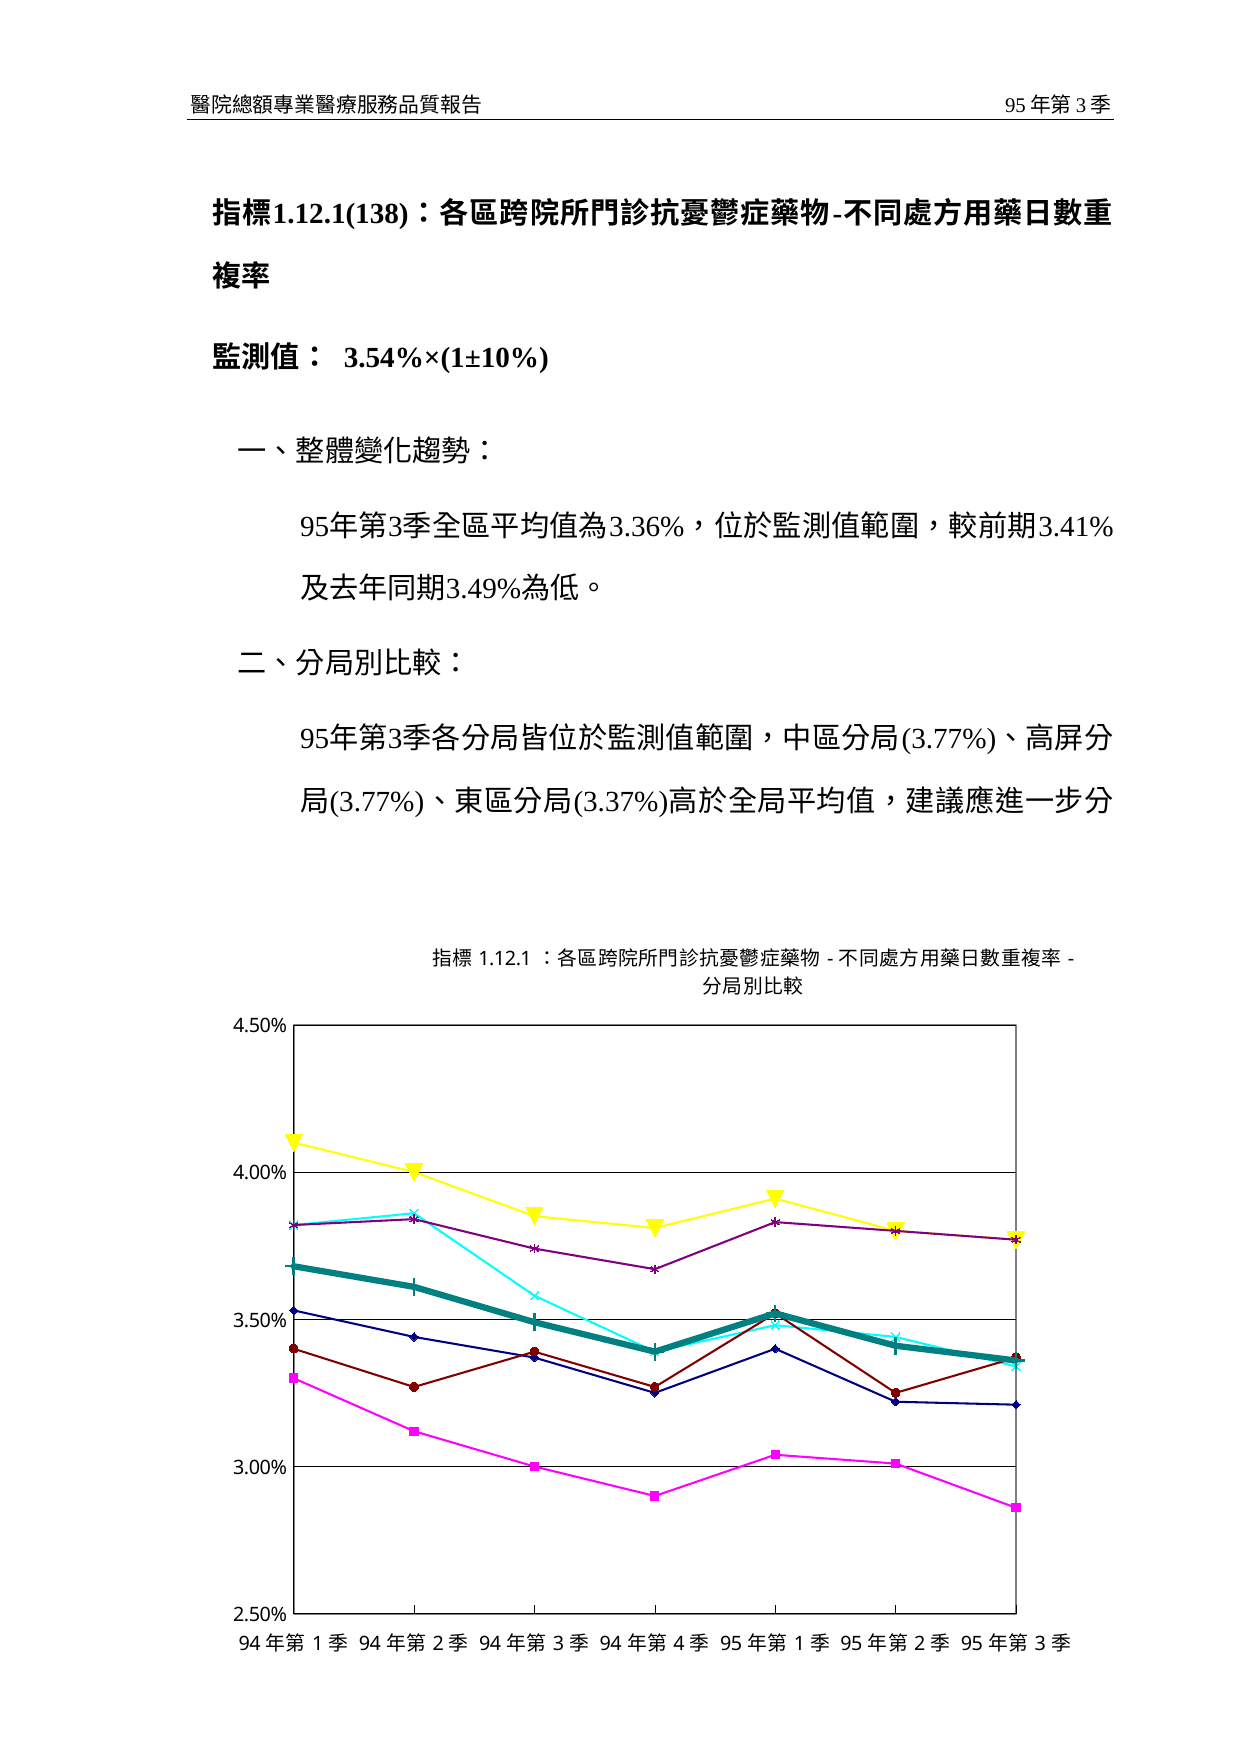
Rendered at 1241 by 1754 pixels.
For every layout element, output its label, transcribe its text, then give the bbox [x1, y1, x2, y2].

text 95年第3季各分局皆位於監測值範圍，中區分局(3.77%)、高屏分局(3.77%)、東區分局(3.37%)高於全局平均值，建議應進一步分 [300, 694, 1114, 819]
text 一、整體變化趨勢： [237, 407, 1114, 469]
text 95年第3季全區平均值為3.36%，位於監測值範圍，較前期3.41%及去年同期3.49%為低。 [300, 482, 1114, 607]
text 二、分局別比較： [237, 619, 1114, 682]
text 監測值： 3.54%×(1±10%) [212, 313, 1114, 376]
text 指標1.12.1(138)：各區跨院所門診抗憂鬱症藥物-不同處方用藥日數重複率 [212, 169, 1114, 294]
